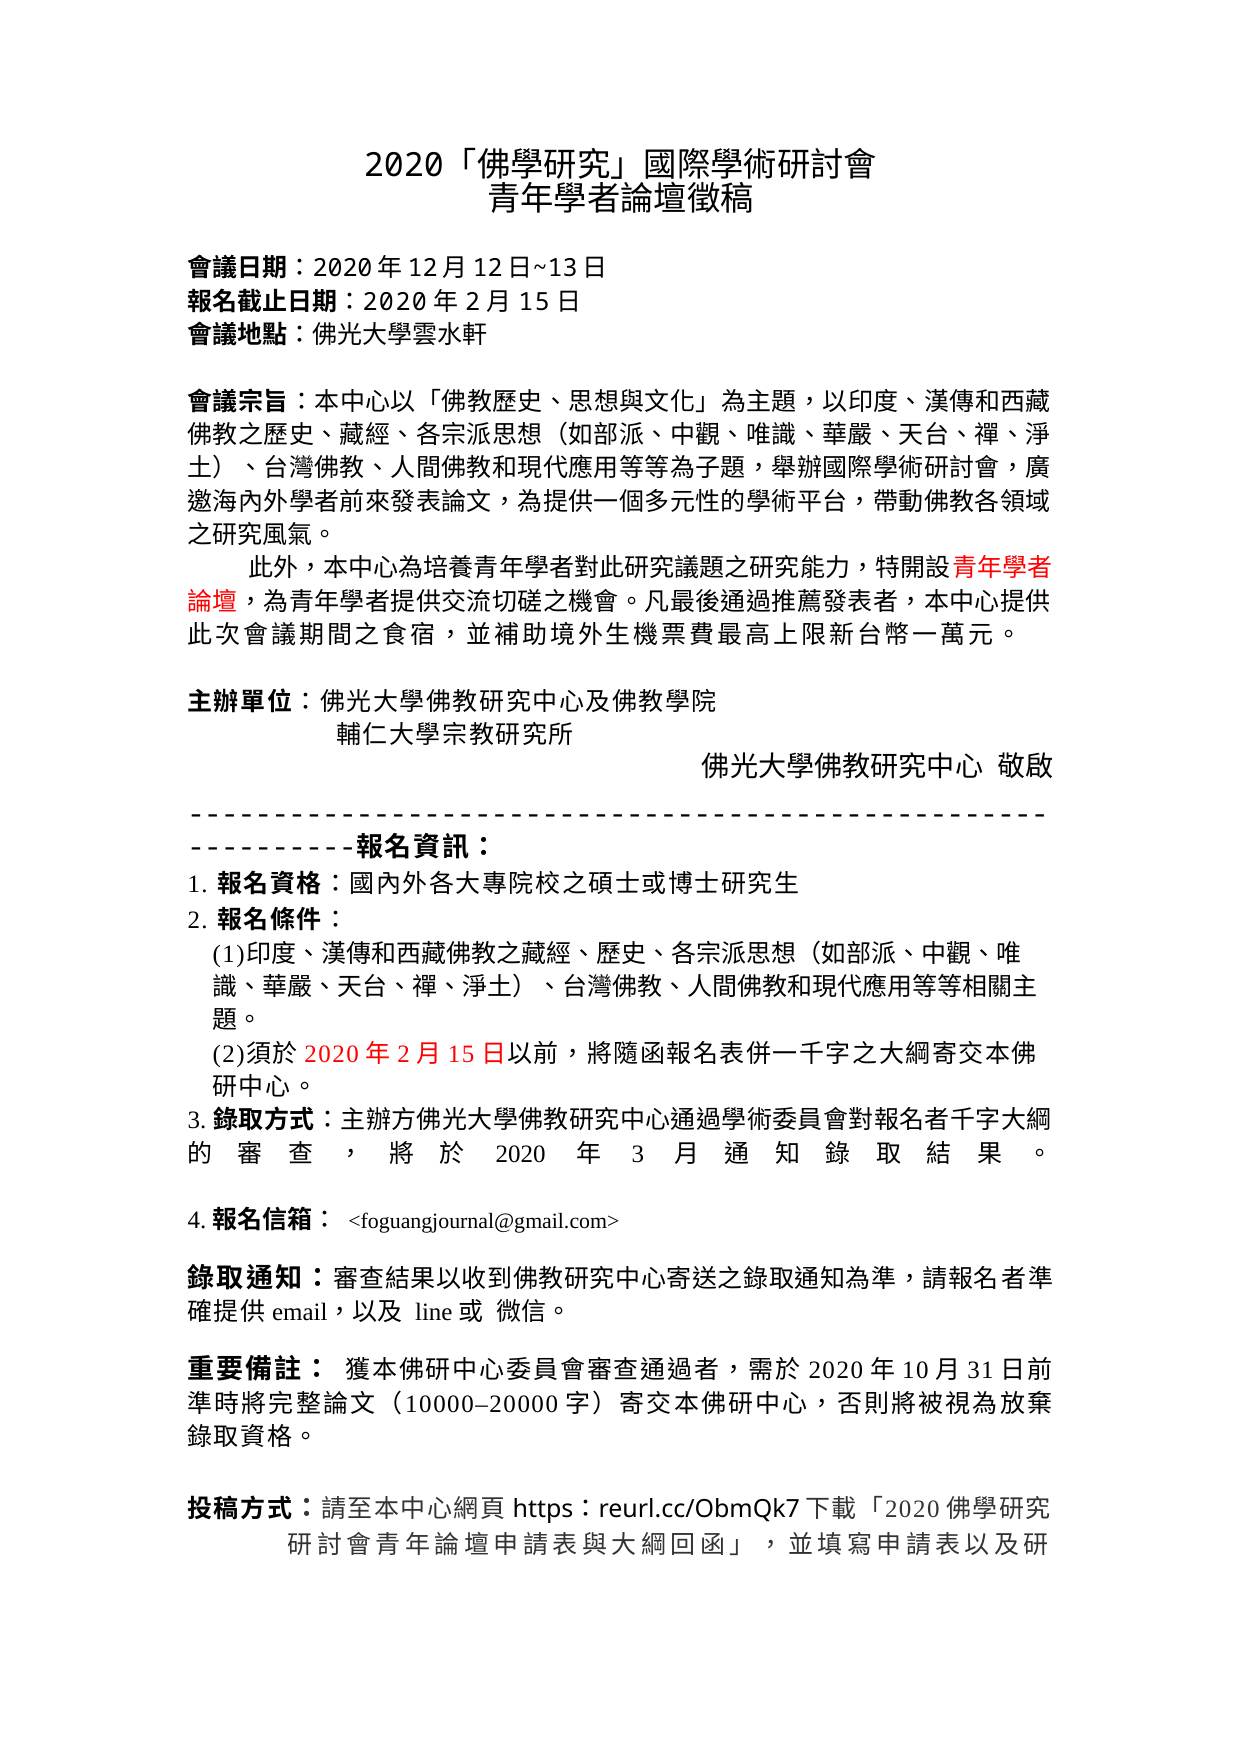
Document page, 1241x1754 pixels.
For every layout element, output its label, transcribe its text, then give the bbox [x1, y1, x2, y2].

text 2020「佛學研究」國際學術研討會 青年學者論壇徵稿 [187, 150, 1053, 217]
text 重要備註： 獲本佛研中心委員會審查通過者，需於2020年10月31日前準時將完整論文（10000–20000字）寄交本佛研中心，否則將被視為放棄錄取資格。 [187, 1352, 1053, 1452]
text 此外，本中心為培養青年學者對此研究議題之研究能力，特開設青年學者論壇，為青年學者提供交流切磋之機會。凡最後通過推薦發表者，本中心提供此次會議期間之食宿，並補助境外生機票費最高上限新台幣一萬元。 主辦單位：佛光大學佛教研究中心及佛教學院 [187, 550, 1053, 717]
text 4. 報名信箱： <foguangjournal@gmail.com> [187, 1202, 1053, 1236]
text (2)須於2020年2月15日以前，將隨函報名表併一千字之大綱寄交本佛研中心。 [212, 1036, 1053, 1102]
text (1)印度、漢傳和西藏佛教之藏經、歷史、各宗派思想（如部派、中觀、唯識、華嚴、天台、禪、淨土）、台灣佛教、人間佛教和現代應用等等相關主題。 [212, 936, 1053, 1036]
text 錄取通知：審查結果以收到佛教研究中心寄送之錄取通知為準，請報名者準 確提供email，以及 line 或 微信。 [187, 1261, 1053, 1327]
text 3. 錄取方式：主辦方佛光大學佛教研究中心通過學術委員會對報名者千字大綱的審查，將於2020年3月通知錄取結果。 [187, 1102, 1053, 1202]
text 佛光大學佛教研究中心 敬啟 [187, 750, 1053, 783]
text 1. 報名資格：國內外各大專院校之碩士或博士研究生 2. 報名條件： [187, 863, 1053, 936]
text 會議宗旨：本中心以「佛教歷史、思想與文化」為主題，以印度、漢傳和西藏佛教之歷史、藏經、各宗派思想（如部派、中觀、唯識、華嚴、天台、禪、淨土）、台灣佛教、人間佛教和現代應用等等為子題，舉辦國際學術研討會，廣邀海內外學者前來發表論文，為提供一個多元性的學術平台，帶動佛教各領域之研究風氣。 [187, 383, 1053, 550]
text 投稿方式：請至本中心網頁https：reurl.cc/ObmQk7下載「2020佛學研究 研討會青年論壇申請表與大綱回函」，並填寫申請表以及研 [187, 1486, 1053, 1561]
text 會議日期：2020年12月12日~13日 報名截止日期：2020年2月15日 會議地點：佛光大學雲水軒 [187, 250, 1053, 350]
text 輔仁大學宗教研究所 [187, 717, 1053, 750]
text -------------------------------------------------------------報名資訊： [187, 796, 1053, 863]
